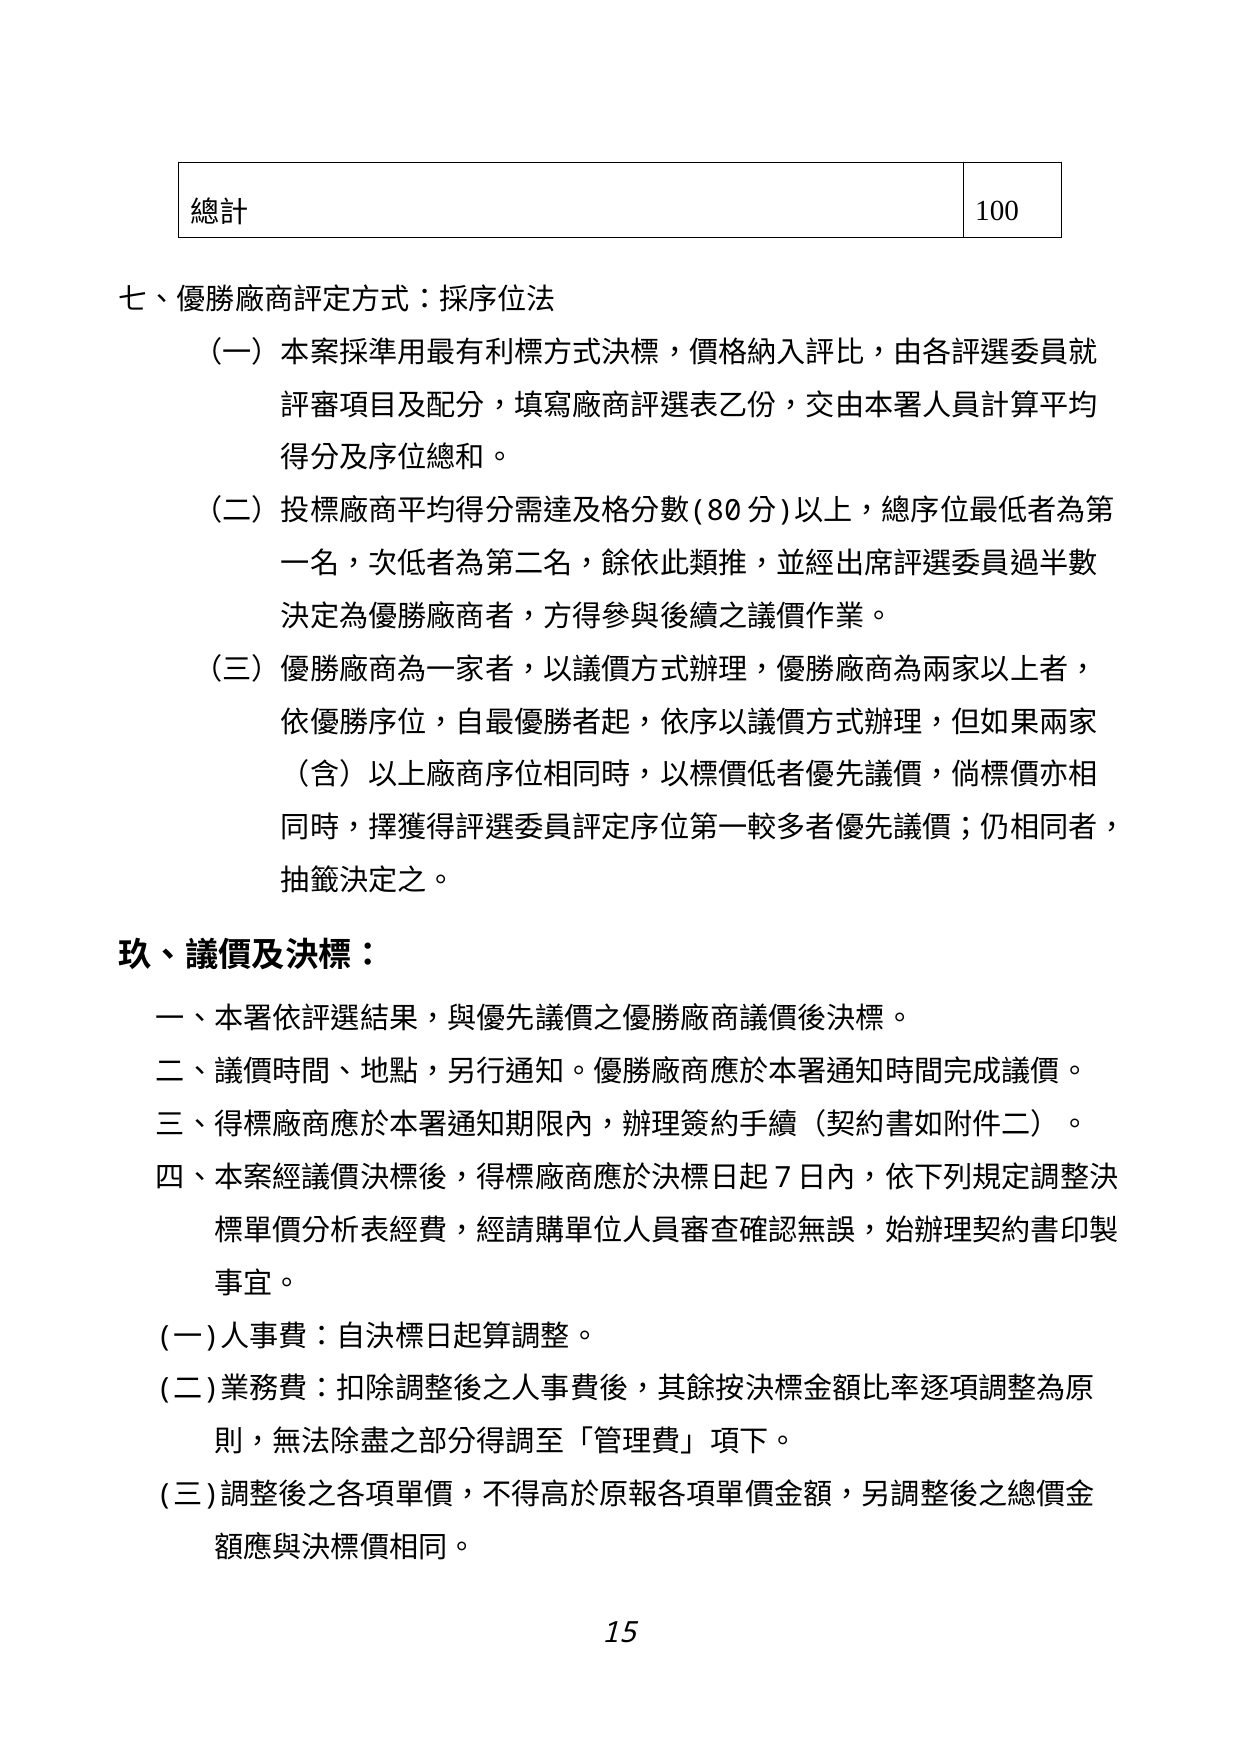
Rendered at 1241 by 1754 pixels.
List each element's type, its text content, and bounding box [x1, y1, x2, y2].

table_cell 總計 [179, 163, 963, 237]
text (二)業務費：扣除調整後之人事費後，其餘按決標金額比率逐項調整為原則，無法除盡之部分得調至「管理費」項下。 [156, 1365, 1122, 1460]
text 七、優勝廠商評定方式：採序位法 [118, 276, 1122, 318]
text (三)調整後之各項單價，不得高於原報各項單價金額，另調整後之總價金額應與決標價相同。 [156, 1471, 1122, 1566]
text 二、議價時間、地點，另行通知。優勝廠商應於本署通知時間完成議價。 [156, 1048, 1122, 1090]
text 一、本署依評選結果，與優先議價之優勝廠商議價後決標。 [156, 995, 1122, 1037]
text （一）本案採準用最有利標方式決標，價格納入評比，由各評選委員就評審項目及配分，填寫廠商評選表乙份，交由本署人員計算平均得分及序位總和。 [193, 328, 1122, 476]
text 四、本案經議價決標後，得標廠商應於決標日起7日內，依下列規定調整決標單價分析表經費，經請購單位人員審查確認無誤，始辦理契約書印製事宜。 [156, 1153, 1122, 1302]
text 三、得標廠商應於本署通知期限內，辦理簽約手續（契約書如附件二）。 [156, 1101, 1122, 1143]
text （三）優勝廠商為一家者，以議價方式辦理，優勝廠商為兩家以上者，依優勝序位，自最優勝者起，依序以議價方式辦理，但如果兩家（含）以上廠商序位相同時，以標價低者優先議價，倘標價亦相同時，擇獲得評選委員評定序位第一較多者優先議價；仍相同者，抽籤決定之。 [193, 645, 1122, 899]
text 玖、議價及決標： [118, 928, 1122, 976]
text (一)人事費：自決標日起算調整。 [156, 1312, 1122, 1354]
text （二）投標廠商平均得分需達及格分數(80分)以上，總序位最低者為第一名，次低者為第二名，餘依此類推，並經出席評選委員過半數決定為優勝廠商者，方得參與後續之議價作業。 [193, 487, 1122, 635]
table_cell 100 [964, 163, 1061, 237]
